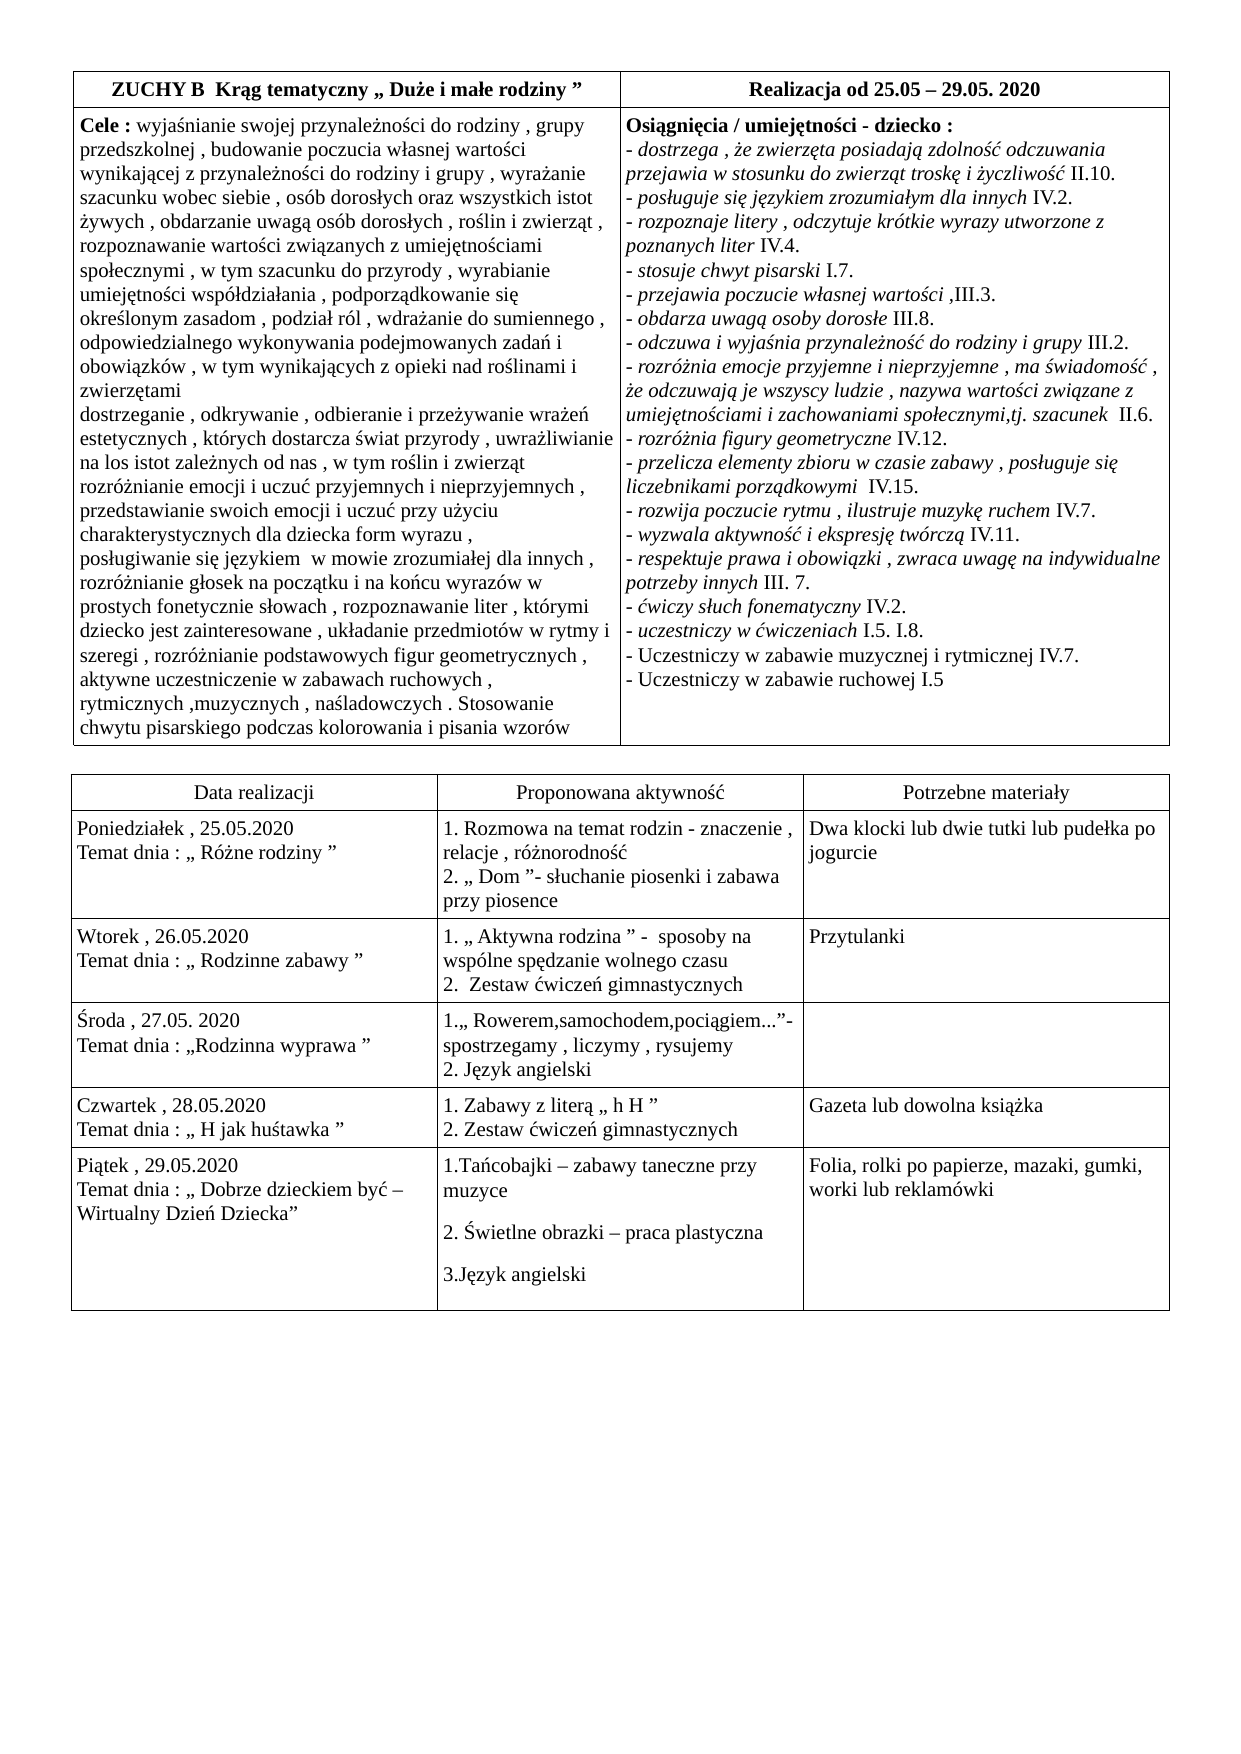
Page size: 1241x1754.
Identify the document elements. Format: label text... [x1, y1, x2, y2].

table_cell Poniedziałek , 25.05.2020 Temat dnia : „ Różne rodziny ” [72, 811, 437, 918]
table_cell Czwartek , 28.05.2020 Temat dnia : „ H jak huśtawka ” [72, 1088, 437, 1146]
table_cell Osiągnięcia / umiejętności - dziecko : - dostrzega , że zwierzęta posiadają zdolność odczuwania przejawia w stosunku do zwierząt troskę i życzliwość II.10. - posługuje się językiem zrozumiałym dla innych IV.2. - rozpoznaje litery , odczytuje krótkie wyrazy utworzone z poznanych liter IV.4. - stosuje chwyt pisarski I.7. - przejawia poczucie własnej wartości ,III.3. - obdarza uwagą osoby dorosłe III.8. - odczuwa i wyjaśnia przynależność do rodziny i grupy III.2. - rozróżnia emocje przyjemne i nieprzyjemne , ma świadomość , że odczuwają je wszyscy ludzie , nazywa wartości związane z umiejętnościami i zachowaniami społecznymi,tj. szacunek II.6. - rozróżnia figury geometryczne IV.12. - przelicza elementy zbioru w czasie zabawy , posługuje się liczebnikami porządkowymi IV.15. - rozwija poczucie rytmu , ilustruje muzykę ruchem IV.7. - wyzwala aktywność i ekspresję twórczą IV.11. - respektuje prawa i obowiązki , zwraca uwagę na indywidualne potrzeby innych III. 7. - ćwiczy słuch fonematyczny IV.2. - uczestniczy w ćwiczeniach I.5. I.8. - Uczestniczy w zabawie muzycznej i rytmicznej IV.7. - Uczestniczy w zabawie ruchowej I.5 [621, 108, 1169, 744]
table_cell 1.Tańcobajki – zabawy taneczne przy muzyce 2. Świetlne obrazki – praca plastyczna 3.Język angielski [438, 1148, 803, 1310]
table_cell 1.„ Rowerem,samochodem,pociągiem...”- spostrzegamy , liczymy , rysujemy 2. Język angielski [438, 1003, 803, 1086]
table_cell 1. „ Aktywna rodzina ” - sposoby na wspólne spędzanie wolnego czasu 2. Zestaw ćwiczeń gimnastycznych [438, 919, 803, 1002]
table_cell Piątek , 29.05.2020 Temat dnia : „ Dobrze dzieckiem być – Wirtualny Dzień Dziecka” [72, 1148, 437, 1310]
table_cell Dwa klocki lub dwie tutki lub pudełka po jogurcie [804, 811, 1169, 918]
table_cell [804, 1003, 1169, 1086]
table_cell Gazeta lub dowolna książka [804, 1088, 1169, 1146]
table_header ZUCHY B Krąg tematyczny „ Duże i małe rodziny ” [74, 72, 620, 107]
table_cell 1. Zabawy z literą „ h H ” 2. Zestaw ćwiczeń gimnastycznych [438, 1088, 803, 1146]
table_header Proponowana aktywność [438, 775, 803, 810]
table_cell Folia, rolki po papierze, mazaki, gumki, worki lub reklamówki [804, 1148, 1169, 1310]
table_header Potrzebne materiały [804, 775, 1169, 810]
table_cell Środa , 27.05. 2020 Temat dnia : „Rodzinna wyprawa ” [72, 1003, 437, 1086]
table_header Realizacja od 25.05 – 29.05. 2020 [621, 72, 1169, 107]
table_cell 1. Rozmowa na temat rodzin - znaczenie , relacje , różnorodność 2. „ Dom ”- słuchanie piosenki i zabawa przy piosence [438, 811, 803, 918]
table_cell Przytulanki [804, 919, 1169, 1002]
table_cell Cele : wyjaśnianie swojej przynależności do rodziny , grupy przedszkolnej , budowanie poczucia własnej wartości wynikającej z przynależności do rodziny i grupy , wyrażanie szacunku wobec siebie , osób dorosłych oraz wszystkich istot żywych , obdarzanie uwagą osób dorosłych , roślin i zwierząt , rozpoznawanie wartości związanych z umiejętnościami społecznymi , w tym szacunku do przyrody , wyrabianie umiejętności współdziałania , podporządkowanie się określonym zasadom , podział ról , wdrażanie do sumiennego , odpowiedzialnego wykonywania podejmowanych zadań i obowiązków , w tym wynikających z opieki nad roślinami i zwierzętami dostrzeganie , odkrywanie , odbieranie i przeżywanie wrażeń estetycznych , których dostarcza świat przyrody , uwrażliwianie na los istot zależnych od nas , w tym roślin i zwierząt rozróżnianie emocji i uczuć przyjemnych i nieprzyjemnych , przedstawianie swoich emocji i uczuć przy użyciu charakterystycznych dla dziecka form wyrazu , posługiwanie się językiem w mowie zrozumiałej dla innych , rozróżnianie głosek na początku i na końcu wyrazów w prostych fonetycznie słowach , rozpoznawanie liter , którymi dziecko jest zainteresowane , układanie przedmiotów w rytmy i szeregi , rozróżnianie podstawowych figur geometrycznych , aktywne uczestniczenie w zabawach ruchowych , rytmicznych ,muzycznych , naśladowczych . Stosowanie chwytu pisarskiego podczas kolorowania i pisania wzorów [74, 108, 620, 744]
table_header Data realizacji [72, 775, 437, 810]
table_cell Wtorek , 26.05.2020 Temat dnia : „ Rodzinne zabawy ” [72, 919, 437, 1002]
